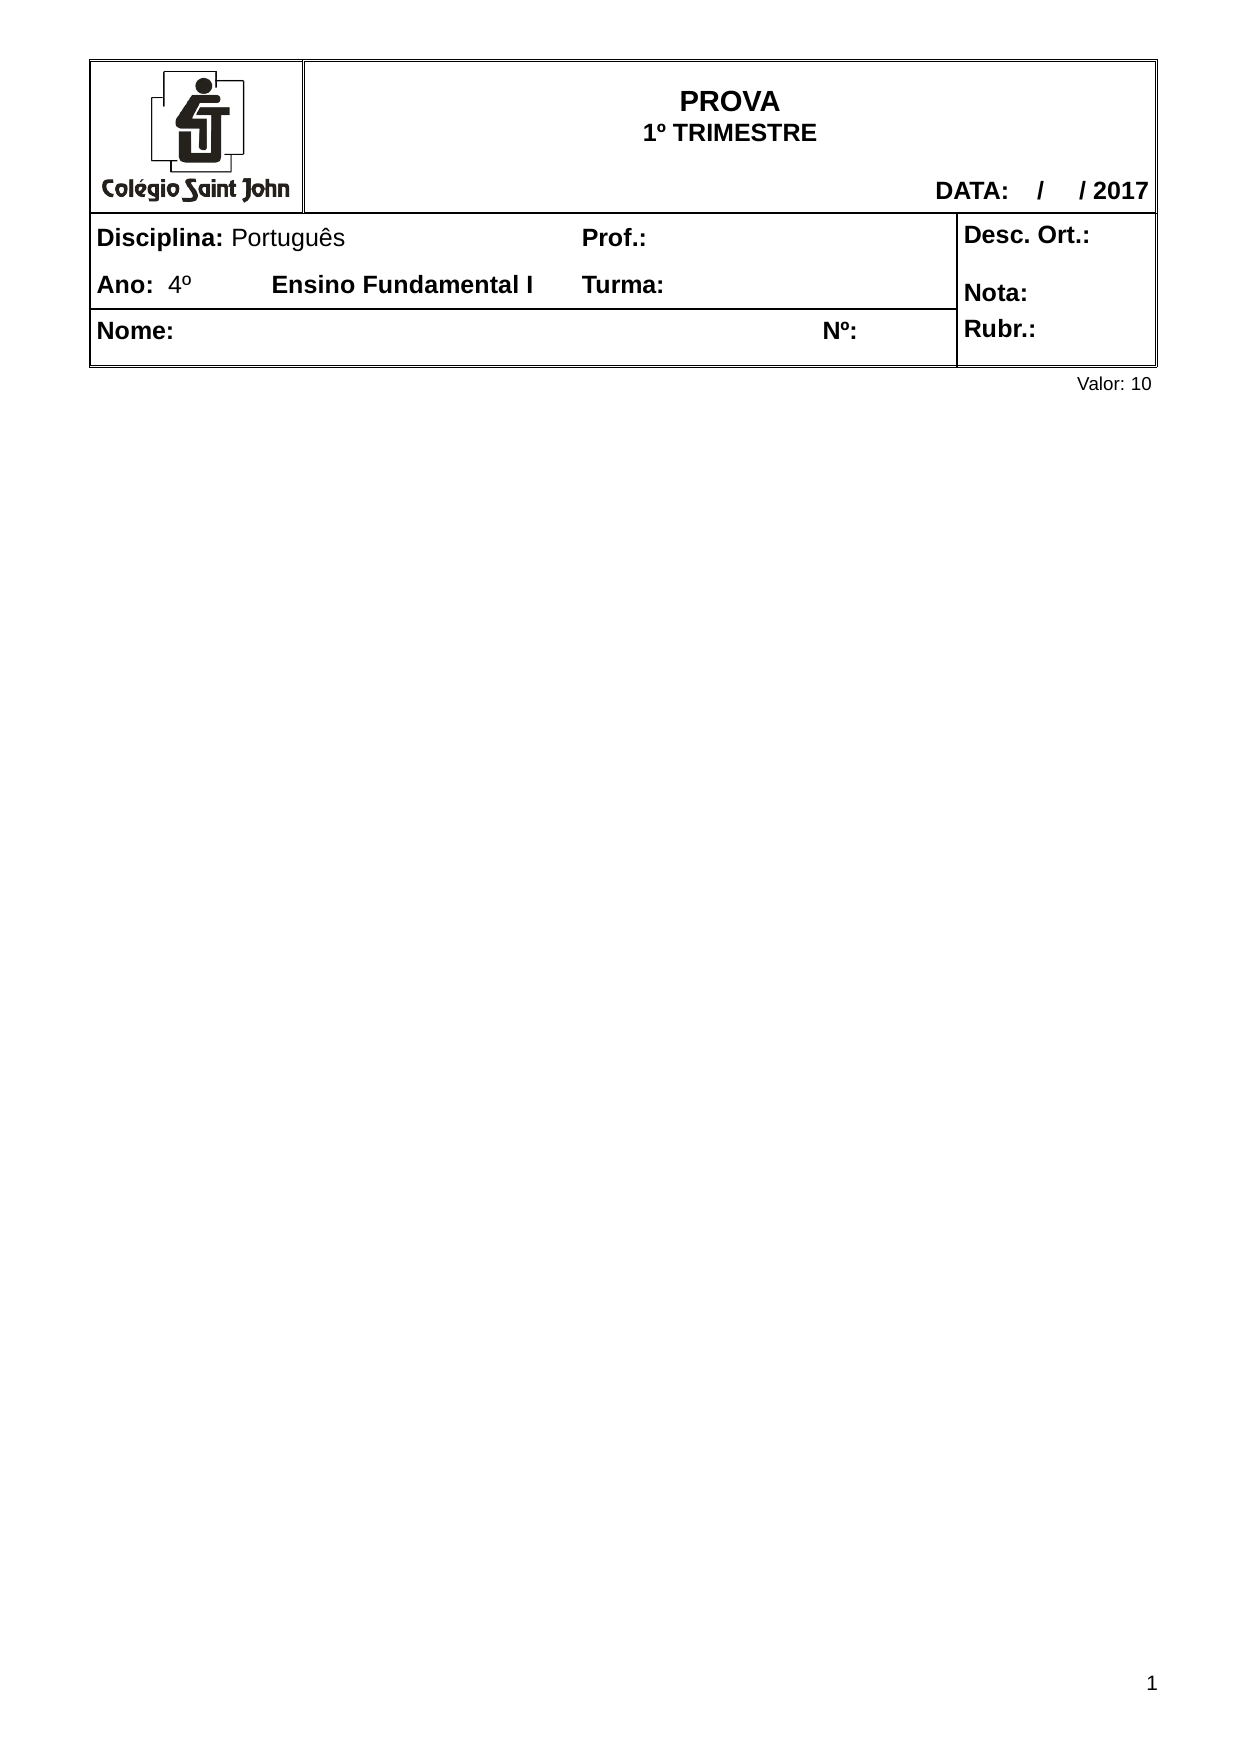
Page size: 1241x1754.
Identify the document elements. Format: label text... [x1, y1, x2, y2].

table_cell Nº: [817, 310, 956, 365]
table_header [91, 62, 302, 212]
table_cell Ensino Fundamental I [266, 261, 576, 308]
table_cell [817, 368, 956, 400]
table_cell Rubr.: [958, 308, 1155, 365]
table_header Disciplina: Português [91, 214, 576, 261]
table_cell Desc. Ort.: Nota: [958, 214, 1155, 308]
table_cell Nome: [91, 310, 817, 365]
table_cell Ano: 4º [91, 261, 266, 308]
table_cell [89, 368, 817, 400]
table_header PROVA 1º TRIMESTRE [305, 62, 1155, 170]
table_header Prof.: [576, 214, 956, 261]
table_cell Turma: [576, 261, 956, 308]
table_cell DATA: / / 2017 [305, 170, 1155, 212]
picture [96, 65, 297, 205]
table_cell Valor: 10 [956, 368, 1157, 400]
